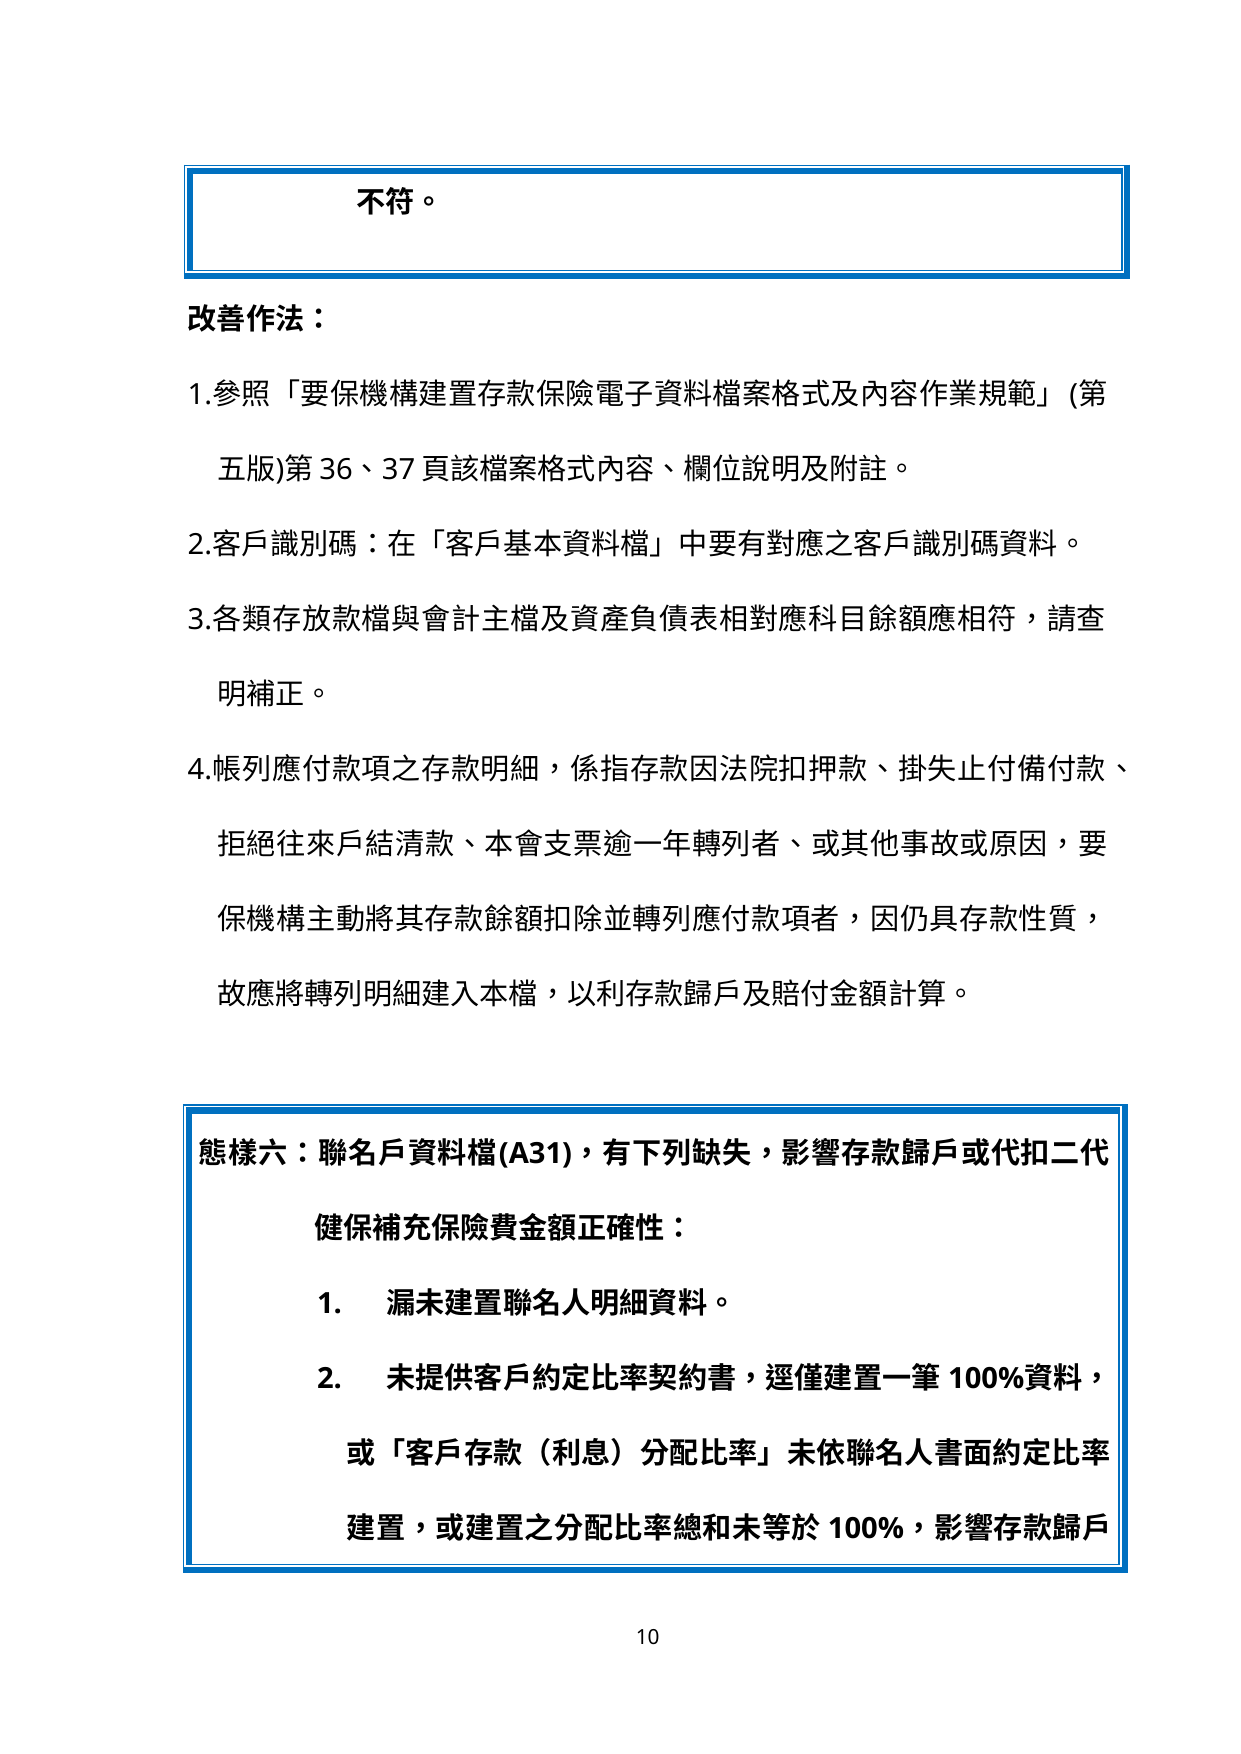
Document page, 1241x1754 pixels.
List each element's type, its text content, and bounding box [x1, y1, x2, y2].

text 改善作法： [187, 279, 1107, 354]
text 1.參照「要保機構建置存款保險電子資料檔案格式及內容作業規範」(第五版)第36、37頁該檔案格式內容、欄位說明及附註。 [187, 354, 1107, 504]
text 4.帳列應付款項之存款明細，係指存款因法院扣押款、掛失止付備付款、拒絕往來戶結清款、本會支票逾一年轉列者、或其他事故或原因，要保機構主動將其存款餘額扣除並轉列應付款項者，因仍具存款性質，故應將轉列明細建入本檔，以利存款歸戶及賠付金額計算。 [187, 729, 1107, 1029]
text 2.客戶識別碼：在「客戶基本資料檔」中要有對應之客戶識別碼資料。 [187, 504, 1107, 579]
table_header 態樣五：帳列應付款項之存款明細檔(A26)有下列缺失，影響存款歸戶金額正確性： 屬「法院扣押」、「備付提存」、「本會支票備付款」或「掛失止付備付款」等科子目未建置明細資料。 轉入原因屬「掛失止付」、「拒絕往來」、「法院扣押款」者，其「客戶識別碼」或「存款帳號」等欄位空白或填列錯誤。 「客戶識別碼」於客戶基本資料檔(A11)無對應資料。 對轉入原因屬法院扣押款、票據掛失止付或註銷退票記錄提存備付款項者，其「存款帳號」於相對應存款檔無資料。 科子目分別合計金額與會計主檔（A71）相對應科子目餘額不符。 [193, 174, 1121, 270]
text 3.各類存放款檔與會計主檔及資產負債表相對應科目餘額應相符，請查明補正。 [187, 579, 1107, 729]
table_header 態樣六：聯名戶資料檔(A31)，有下列缺失，影響存款歸戶或代扣二代健保補充保險費金額正確性： 漏未建置聯名人明細資料。 未提供客戶約定比率契約書，逕僅建置一筆100%資料，或「客戶存款（利息）分配比率」未依聯名人書面約定比率建置，或建置之分配比率總和未等於100%，影響存款歸戶正確性。 「代扣健保補充保費註記」填列錯誤。 [192, 1114, 1118, 1563]
